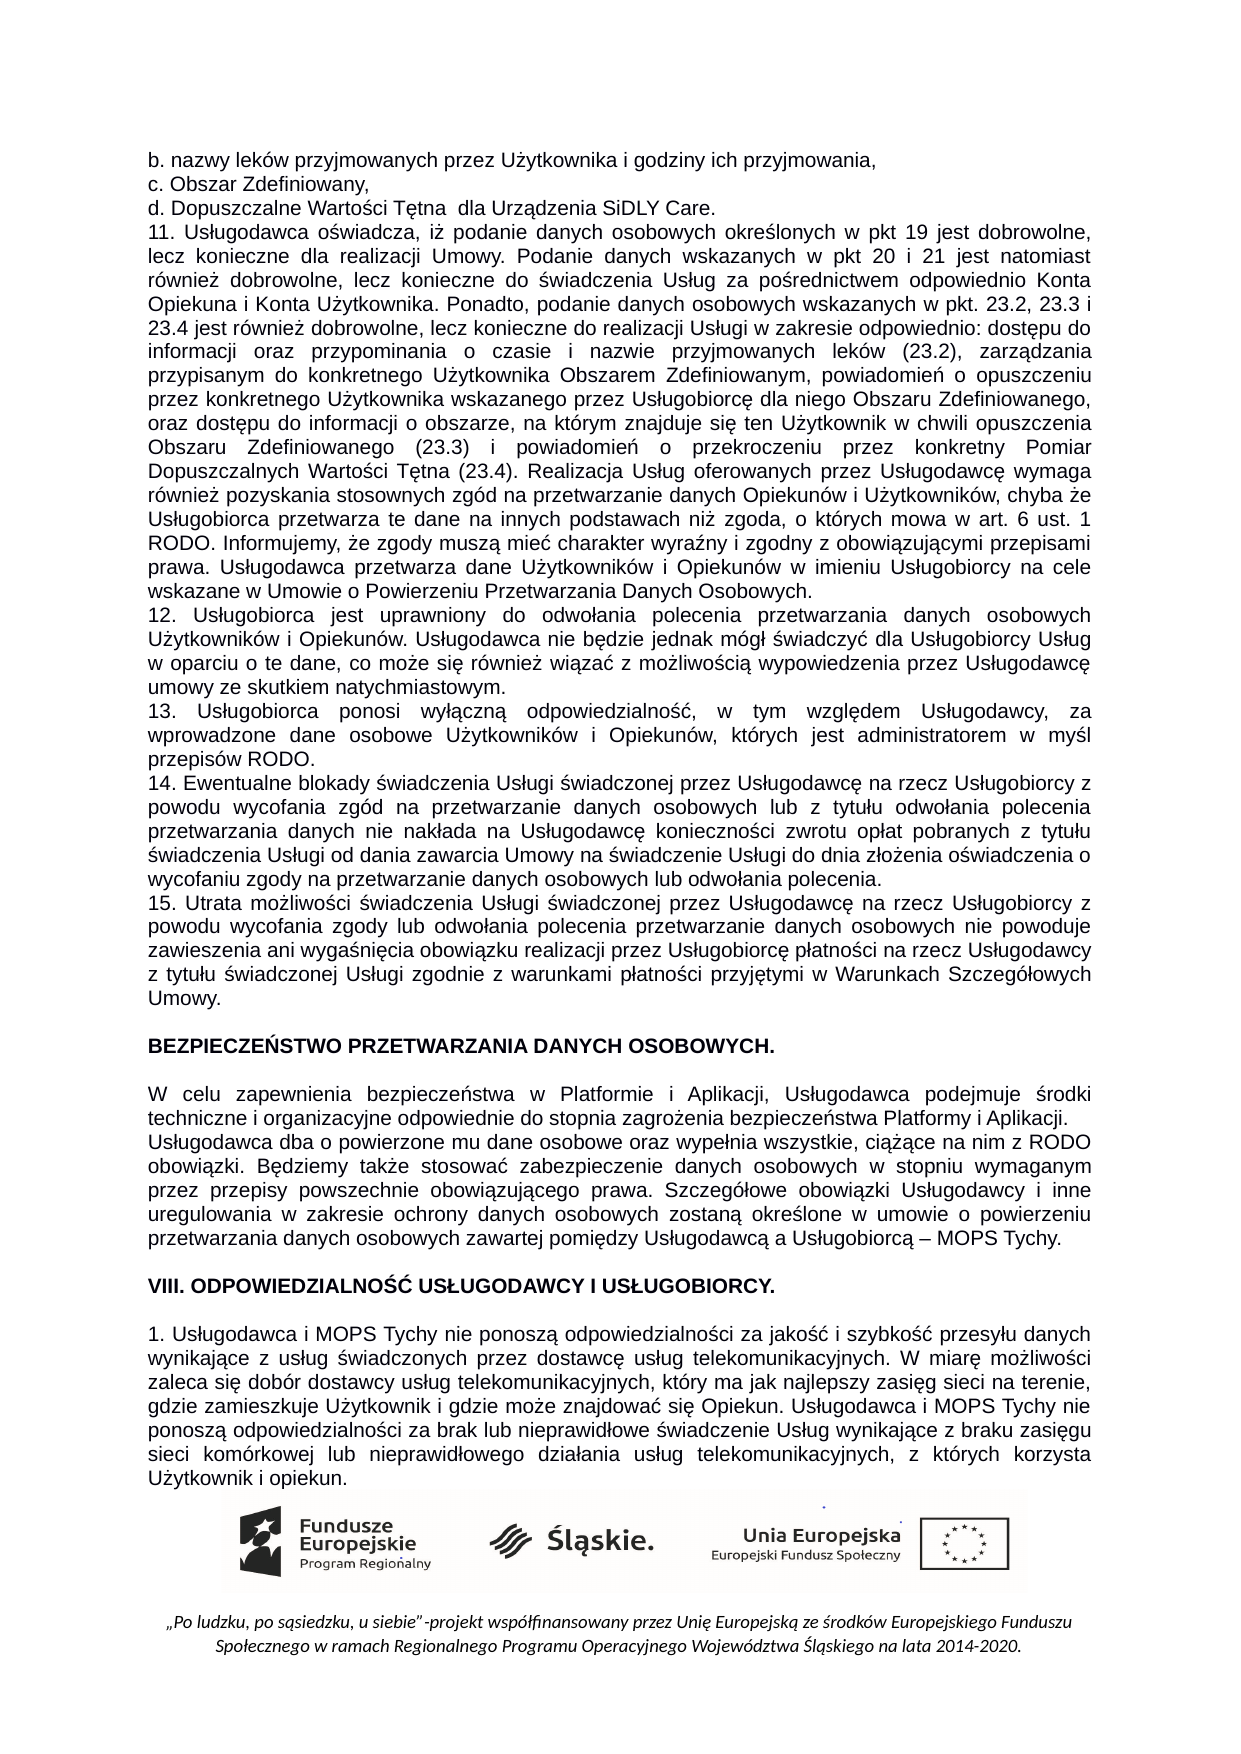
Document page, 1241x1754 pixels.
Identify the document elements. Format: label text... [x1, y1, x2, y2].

text 14. Ewentualne blokady świadczenia Usługi świadczonej przez Usługodawcę na rzecz Usługobiorcy z powodu wycofania zgód na przetwarzanie danych osobowych lub z tytułu odwołania polecenia przetwarzania danych nie nakłada na Usługodawcę konieczności zwrotu opłat pobranych z tytułu świadczenia Usługi od dania zawarcia Umowy na świadczenie Usługi do dnia złożenia oświadczenia o wycofaniu zgody na przetwarzanie danych osobowych lub odwołania polecenia. [148, 771, 1092, 890]
text 13. Usługobiorca ponosi wyłączną odpowiedzialność, w tym względem Usługodawcy, za wprowadzone dane osobowe Użytkowników i Opiekunów, których jest administratorem w myśl przepisów RODO. [148, 699, 1092, 771]
text 11. Usługodawca oświadcza, iż podanie danych osobowych określonych w pkt 19 jest dobrowolne, lecz konieczne dla realizacji Umowy. Podanie danych wskazanych w pkt 20 i 21 jest natomiast również dobrowolne, lecz konieczne do świadczenia Usług za pośrednictwem odpowiednio Konta Opiekuna i Konta Użytkownika. Ponadto, podanie danych osobowych wskazanych w pkt. 23.2, 23.3 i 23.4 jest również dobrowolne, lecz konieczne do realizacji Usługi w zakresie odpowiednio: dostępu do informacji oraz przypominania o czasie i nazwie przyjmowanych leków (23.2), zarządzania przypisanym do konkretnego Użytkownika Obszarem Zdefiniowanym, powiadomień o opuszczeniu przez konkretnego Użytkownika wskazanego przez Usługobiorcę dla niego Obszaru Zdefiniowanego, oraz dostępu do informacji o obszarze, na którym znajduje się ten Użytkownik w chwili opuszczenia Obszaru Zdefiniowanego (23.3) i powiadomień o przekroczeniu przez konkretny Pomiar Dopuszczalnych Wartości Tętna (23.4). Realizacja Usług oferowanych przez Usługodawcę wymaga również pozyskania stosownych zgód na przetwarzanie danych Opiekunów i Użytkowników, chyba że Usługobiorca przetwarza te dane na innych podstawach niż zgoda, o których mowa w art. 6 ust. 1 RODO. Informujemy, że zgody muszą mieć charakter wyraźny i zgodny z obowiązującymi przepisami prawa. Usługodawca przetwarza dane Użytkowników i Opiekunów w imieniu Usługobiorcy na cele wskazane w Umowie o Powierzeniu Przetwarzania Danych Osobowych. [148, 219, 1092, 603]
text 1. Usługodawca i MOPS Tychy nie ponoszą odpowiedzialności za jakość i szybkość przesyłu danych wynikające z usług świadczonych przez dostawcę usług telekomunikacyjnych. W miarę możliwości zaleca się dobór dostawcy usług telekomunikacyjnych, który ma jak najlepszy zasięg sieci na terenie, gdzie zamieszkuje Użytkownik i gdzie może znajdować się Opiekun. Usługodawca i MOPS Tychy nie ponoszą odpowiedzialności za brak lub nieprawidłowe świadczenie Usług wynikające z braku zasięgu sieci komórkowej lub nieprawidłowego działania usług telekomunikacyjnych, z których korzysta Użytkownik i opiekun. [148, 1322, 1092, 1489]
text b. nazwy leków przyjmowanych przez Użytkownika i godziny ich przyjmowania, [148, 148, 1092, 172]
text Usługodawca dba o powierzone mu dane osobowe oraz wypełnia wszystkie, ciążące na nim z RODO obowiązki. Będziemy także stosować zabezpieczenie danych osobowych w stopniu wymaganym przez przepisy powszechnie obowiązującego prawa. Szczegółowe obowiązki Usługodawcy i inne uregulowania w zakresie ochrony danych osobowych zostaną określone w umowie o powierzeniu przetwarzania danych osobowych zawartej pomiędzy Usługodawcą a Usługobiorcą – MOPS Tychy. [148, 1130, 1092, 1250]
text c. Obszar Zdefiniowany, [148, 172, 1092, 196]
text 15. Utrata możliwości świadczenia Usługi świadczonej przez Usługodawcę na rzecz Usługobiorcy z powodu wycofania zgody lub odwołania polecenia przetwarzanie danych osobowych nie powoduje zawieszenia ani wygaśnięcia obowiązku realizacji przez Usługobiorcę płatności na rzecz Usługodawcy z tytułu świadczonej Usługi zgodnie z warunkami płatności przyjętymi w Warunkach Szczegółowych Umowy. [148, 890, 1092, 1010]
text d. Dopuszczalne Wartości Tętna dla Urządzenia SiDLY Care. [148, 196, 1092, 219]
text 12. Usługobiorca jest uprawniony do odwołania polecenia przetwarzania danych osobowych Użytkowników i Opiekunów. Usługodawca nie będzie jednak mógł świadczyć dla Usługobiorcy Usług w oparciu o te dane, co może się również wiązać z możliwością wypowiedzenia przez Usługodawcę umowy ze skutkiem natychmiastowym. [148, 603, 1092, 699]
text W celu zapewnienia bezpieczeństwa w Platformie i Aplikacji, Usługodawca podejmuje środki techniczne i organizacyjne odpowiednie do stopnia zagrożenia bezpieczeństwa Platformy i Aplikacji. [148, 1082, 1092, 1130]
text VIII. ODPOWIEDZIALNOŚĆ USŁUGODAWCY I USŁUGOBIORCY. [148, 1274, 1092, 1298]
text BEZPIECZEŃSTWO PRZETWARZANIA DANYCH OSOBOWYCH. [148, 1034, 1092, 1058]
